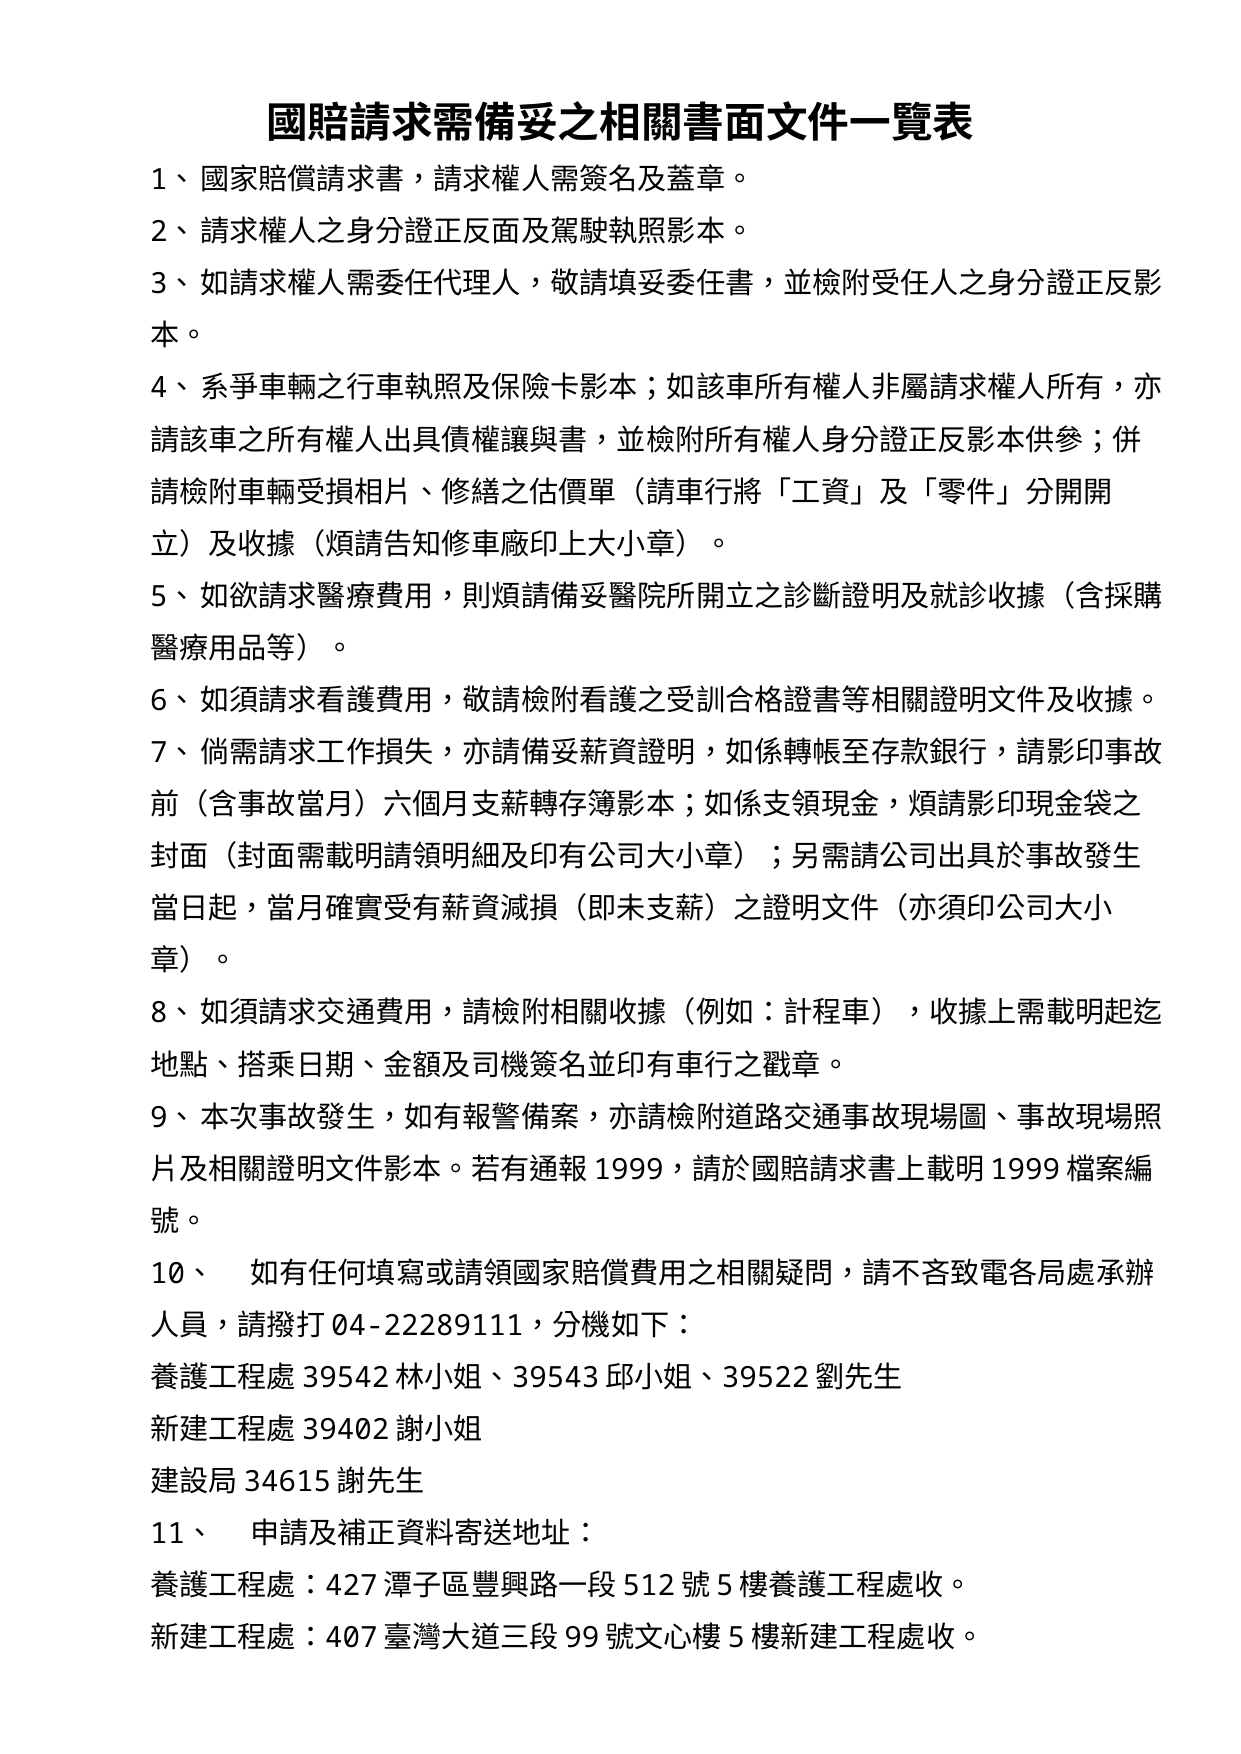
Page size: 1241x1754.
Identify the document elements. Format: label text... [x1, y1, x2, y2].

list 如有任何填寫或請領國家賠償費用之相關疑問，請不吝致電各局處承辦人員，請撥打04-22289111，分機如下： [150, 1242, 1165, 1346]
list 倘需請求工作損失，亦請備妥薪資證明，如係轉帳至存款銀行，請影印事故前（含事故當月）六個月支薪轉存簿影本；如係支領現金，煩請影印現金袋之封面（封面需載明請領明細及印有公司大小章）；另需請公司出具於事故發生當日起，當月確實受有薪資減損（即未支薪）之證明文件（亦須印公司大小章）。 [150, 721, 1165, 981]
text 新建工程處：407臺灣大道三段99號文心樓5樓新建工程處收。 [150, 1606, 1165, 1658]
text 養護工程處：427潭子區豐興路一段512號5樓養護工程處收。 [150, 1554, 1165, 1606]
list 如須請求看護費用，敬請檢附看護之受訓合格證書等相關證明文件及收據。 [150, 669, 1165, 721]
text 新建工程處39402謝小姐 [150, 1398, 1165, 1450]
list 本次事故發生，如有報警備案，亦請檢附道路交通事故現場圖、事故現場照片及相關證明文件影本。若有通報1999，請於國賠請求書上載明1999檔案編號。 [150, 1085, 1165, 1242]
text 國賠請求需備妥之相關書面文件一覽表 [75, 96, 1165, 148]
text 養護工程處39542林小姐、39543邱小姐、39522劉先生 [150, 1346, 1165, 1398]
list 申請及補正資料寄送地址： [150, 1502, 1165, 1554]
list 如須請求交通費用，請檢附相關收據（例如：計程車），收據上需載明起迄地點、搭乘日期、金額及司機簽名並印有車行之戳章。 [150, 981, 1165, 1085]
list 如欲請求醫療費用，則煩請備妥醫院所開立之診斷證明及就診收據（含採購醫療用品等）。 [150, 564, 1165, 669]
text 建設局34615謝先生 [150, 1450, 1165, 1502]
list 如請求權人需委任代理人，敬請填妥委任書，並檢附受任人之身分證正反影本。 [150, 252, 1165, 356]
list 請求權人之身分證正反面及駕駛執照影本。 [150, 200, 1165, 252]
list 國家賠償請求書，請求權人需簽名及蓋章。 [150, 148, 1165, 200]
list 系爭車輛之行車執照及保險卡影本；如該車所有權人非屬請求權人所有，亦請該車之所有權人出具債權讓與書，並檢附所有權人身分證正反影本供參；併請檢附車輛受損相片、修繕之估價單（請車行將「工資」及「零件」分開開立）及收據（煩請告知修車廠印上大小章）。 [150, 356, 1165, 564]
